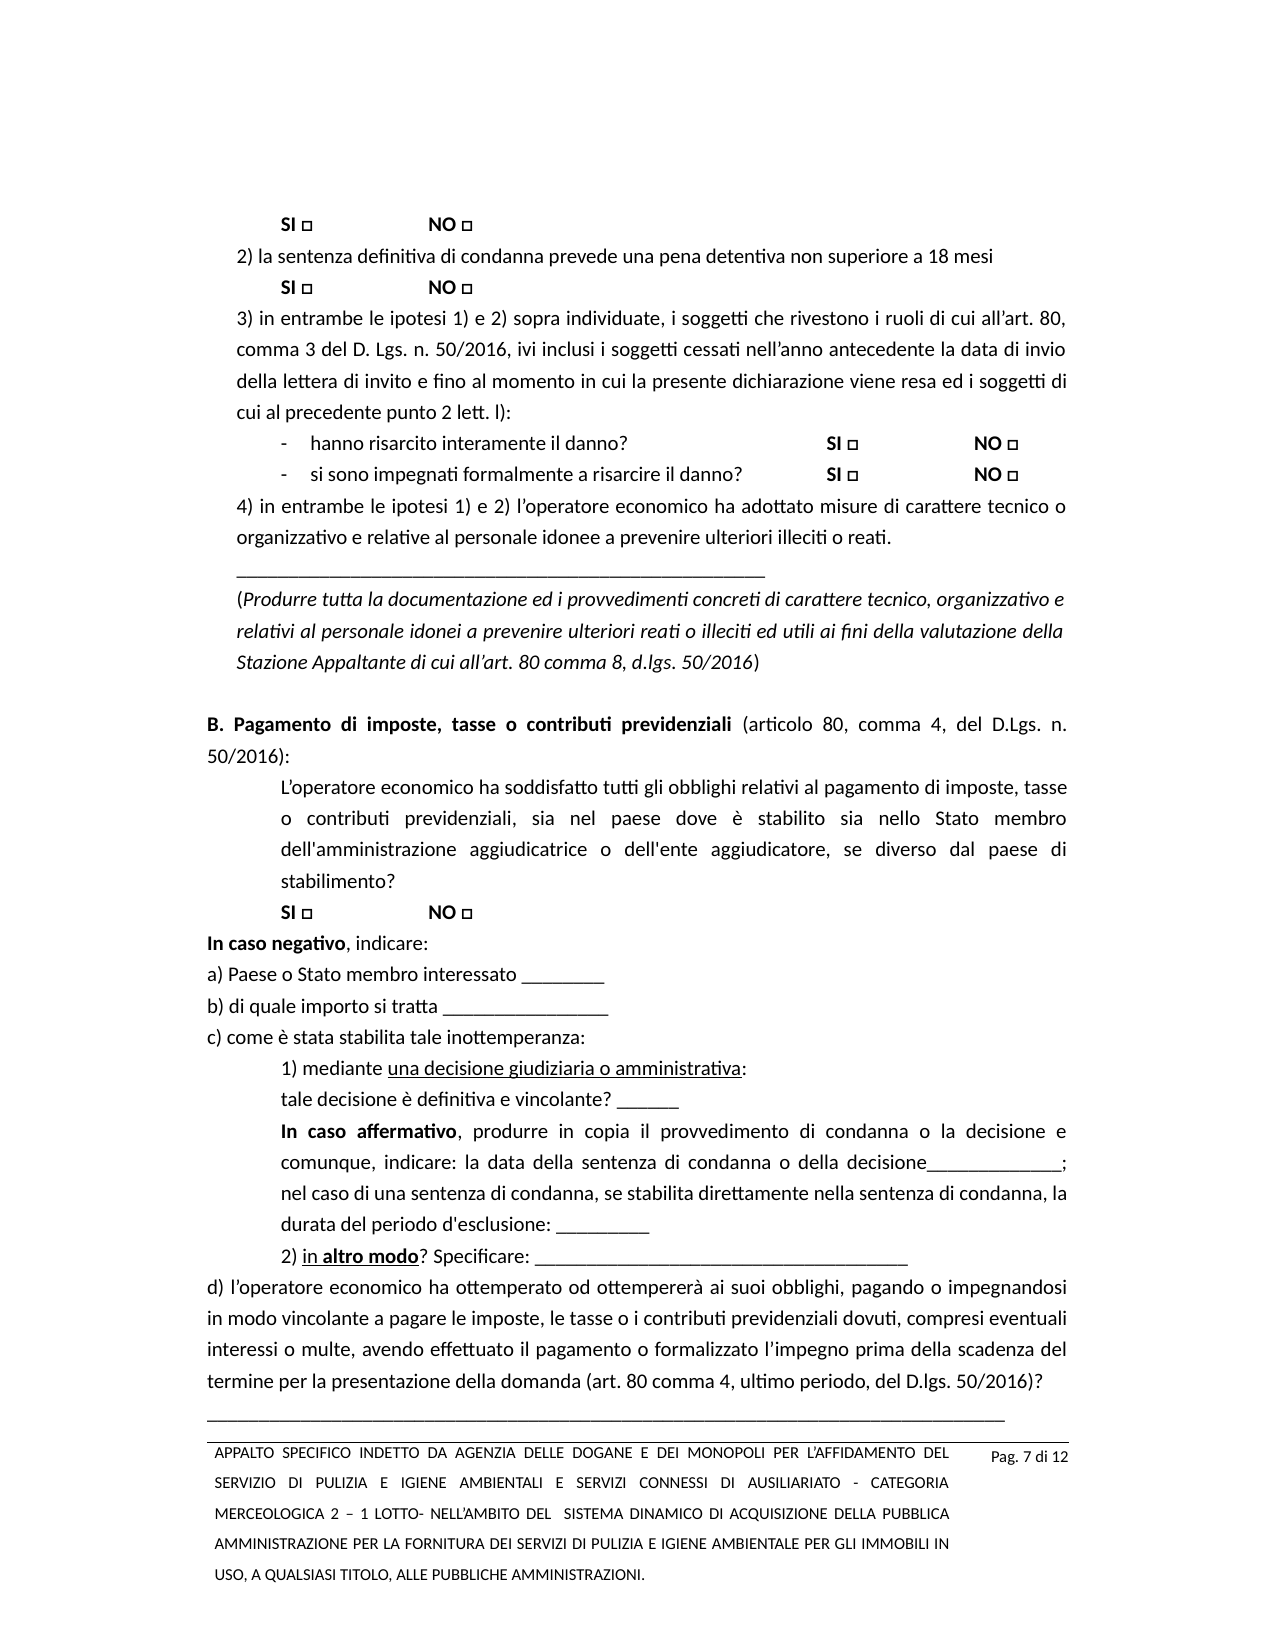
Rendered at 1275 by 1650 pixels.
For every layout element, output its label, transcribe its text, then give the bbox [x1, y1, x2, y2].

text 3) in entrambe le ipotesi 1) e 2) sopra individuate, i soggetti che rivestono i ruoli di cui all’art. 80, comma 3 del D. Lgs. n. 50/2016, ivi inclusi i soggetti cessati nell’anno antecedente la data di invio della lettera di invito e fino al momento in cui la presente dichiarazione viene resa ed i soggetti di cui al precedente punto 2 lett. l): [236, 301, 1068, 426]
text In caso negativo, indicare: [207, 926, 1068, 957]
text 2) in altro modo? Specificare: ____________________________________ [207, 1238, 1068, 1269]
text SI □ NO □ [281, 269, 1068, 301]
text c) come è stata stabilita tale inottemperanza: [207, 1019, 1068, 1051]
text 4) in entrambe le ipotesi 1) e 2) l’operatore economico ha adottato misure di carattere tecnico o organizzativo e relative al personale idonee a prevenire ulteriori illeciti o reati. [236, 488, 1068, 551]
text d) l’operatore economico ha ottemperato od ottempererà ai suoi obblighi, pagando o impegnandosi in modo vincolante a pagare le imposte, le tasse o i contributi previdenziali dovuti, compresi eventuali interessi o multe, avendo effettuato il pagamento o formalizzato l’impegno prima della scadenza del termine per la presentazione della domanda (art. 80 comma 4, ultimo periodo, del D.lgs. 50/2016)? [207, 1269, 1068, 1394]
text ___________________________________________________ [236, 551, 1068, 582]
text L’operatore economico ha soddisfatto tutti gli obblighi relativi al pagamento di imposte, tasse o contributi previdenziali, sia nel paese dove è stabilito sia nello Stato membro dell'amministrazione aggiudicatrice o dell'ente aggiudicatore, se diverso dal paese di stabilimento? [281, 769, 1068, 894]
text b) di quale importo si tratta ________________ [207, 988, 1068, 1019]
text 2) la sentenza definitiva di condanna prevede una pena detentiva non superiore a 18 mesi [236, 238, 1068, 269]
text SI □ NO □ [281, 894, 1068, 926]
text - hanno risarcito interamente il danno? SI □ NO □ [236, 426, 1068, 457]
text - si sono impegnati formalmente a risarcire il danno? SI □ NO □ [236, 457, 1068, 488]
text In caso affermativo, produrre in copia il provvedimento di condanna o la decisione e comunque, indicare: la data della sentenza di condanna o della decisione_____________; nel caso di una sentenza di condanna, se stabilita direttamente nella sentenza di condanna, la durata del periodo d'esclusione: _________ [281, 1113, 1068, 1238]
text SI □ NO □ [281, 207, 1068, 238]
text a) Paese o Stato membro interessato ________ [207, 957, 1068, 988]
text _____________________________________________________________________________ [207, 1394, 1068, 1426]
text (Produrre tutta la documentazione ed i provvedimenti concreti di carattere tecnico, organizzativo e relativi al personale idonei a prevenire ulteriori reati o illeciti ed utili ai fini della valutazione della Stazione Appaltante di cui all’art. 80 comma 8, d.lgs. 50/2016) [236, 582, 1068, 676]
text B. Pagamento di imposte, tasse o contributi previdenziali (articolo 80, comma 4, del D.Lgs. n. 50/2016): [207, 707, 1068, 769]
text tale decisione è definitiva e vincolante? ______ [281, 1082, 1068, 1113]
text 1) mediante una decisione giudiziaria o amministrativa: [281, 1051, 1068, 1082]
